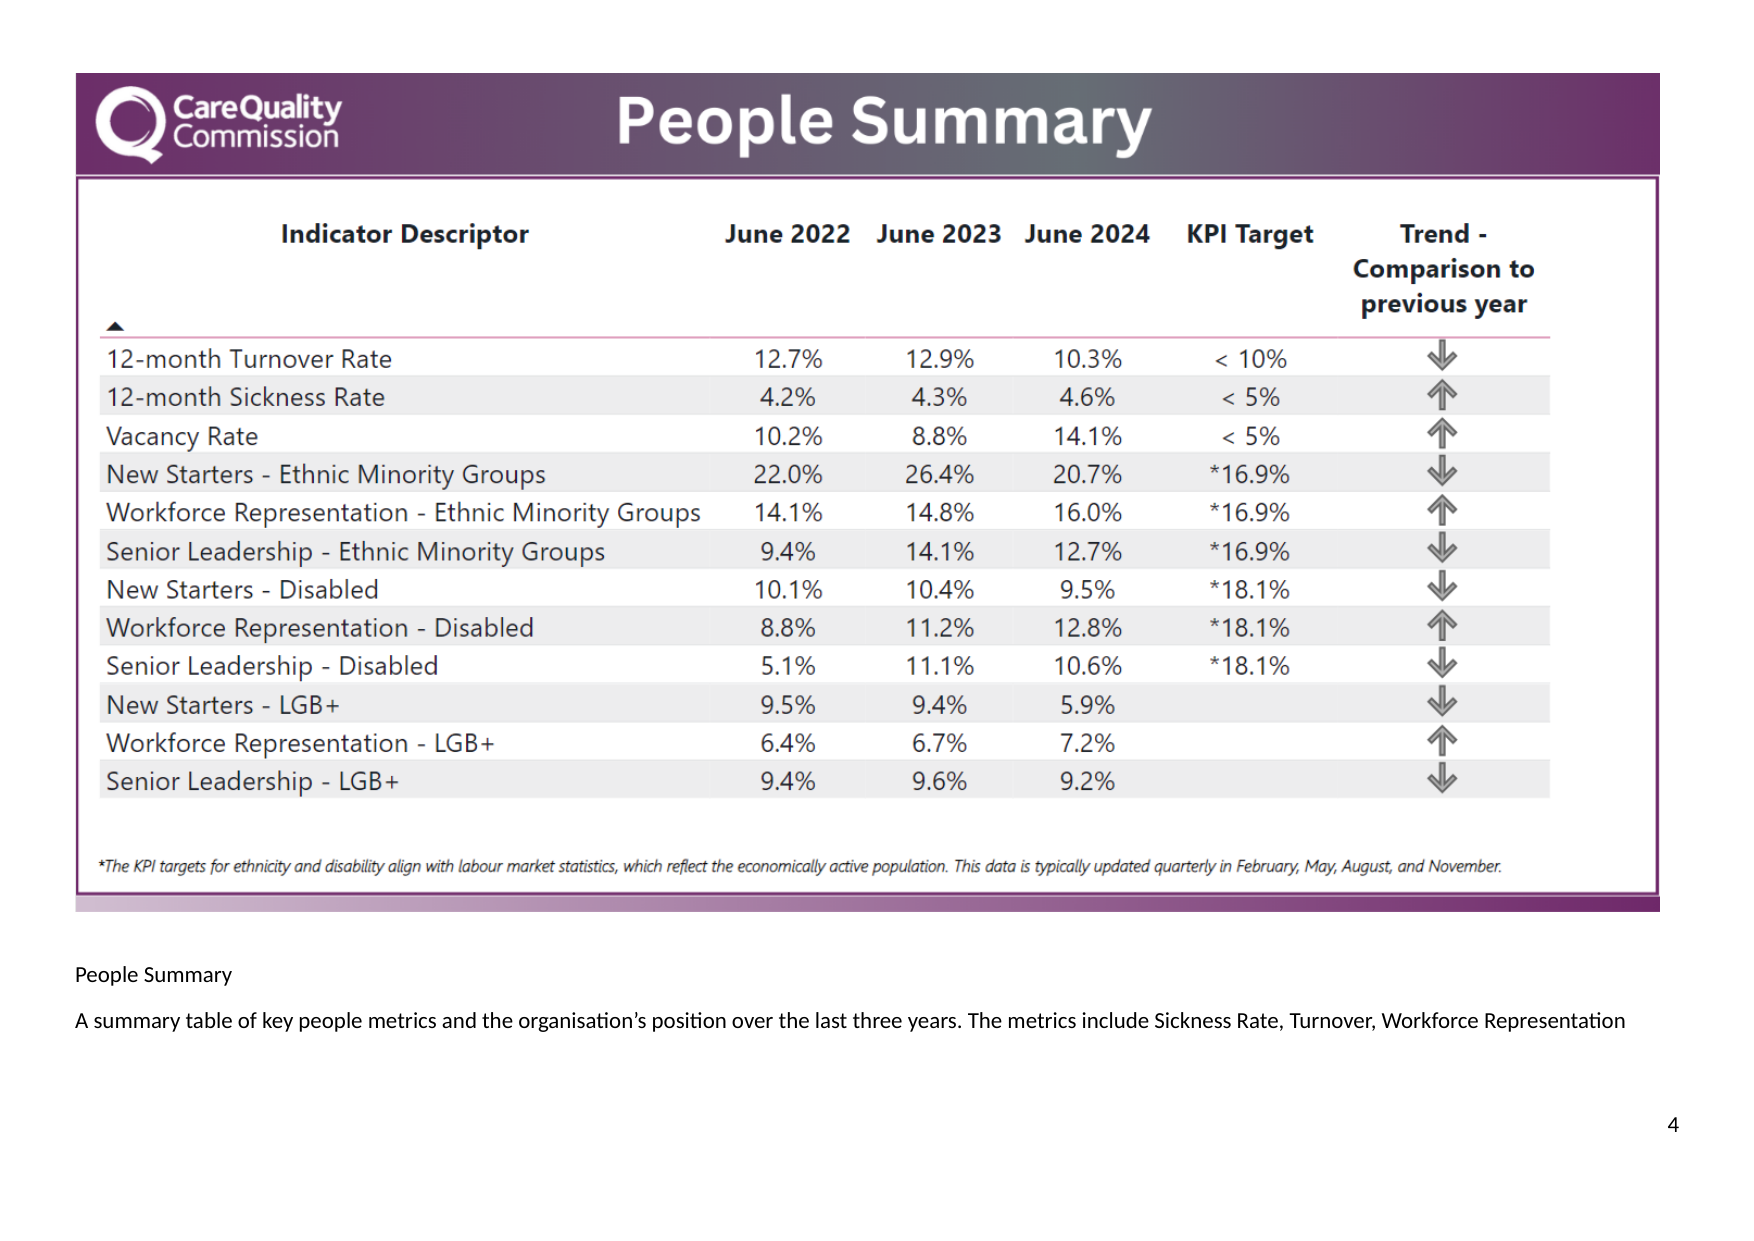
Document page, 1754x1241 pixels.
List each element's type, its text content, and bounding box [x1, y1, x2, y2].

text People Summary [75, 960, 1679, 988]
text A summary table of key people metrics and the organisation’s position over the last three years. The metrics include Sickness Rate, Turnover, Workforce Representation [75, 1006, 1679, 1034]
